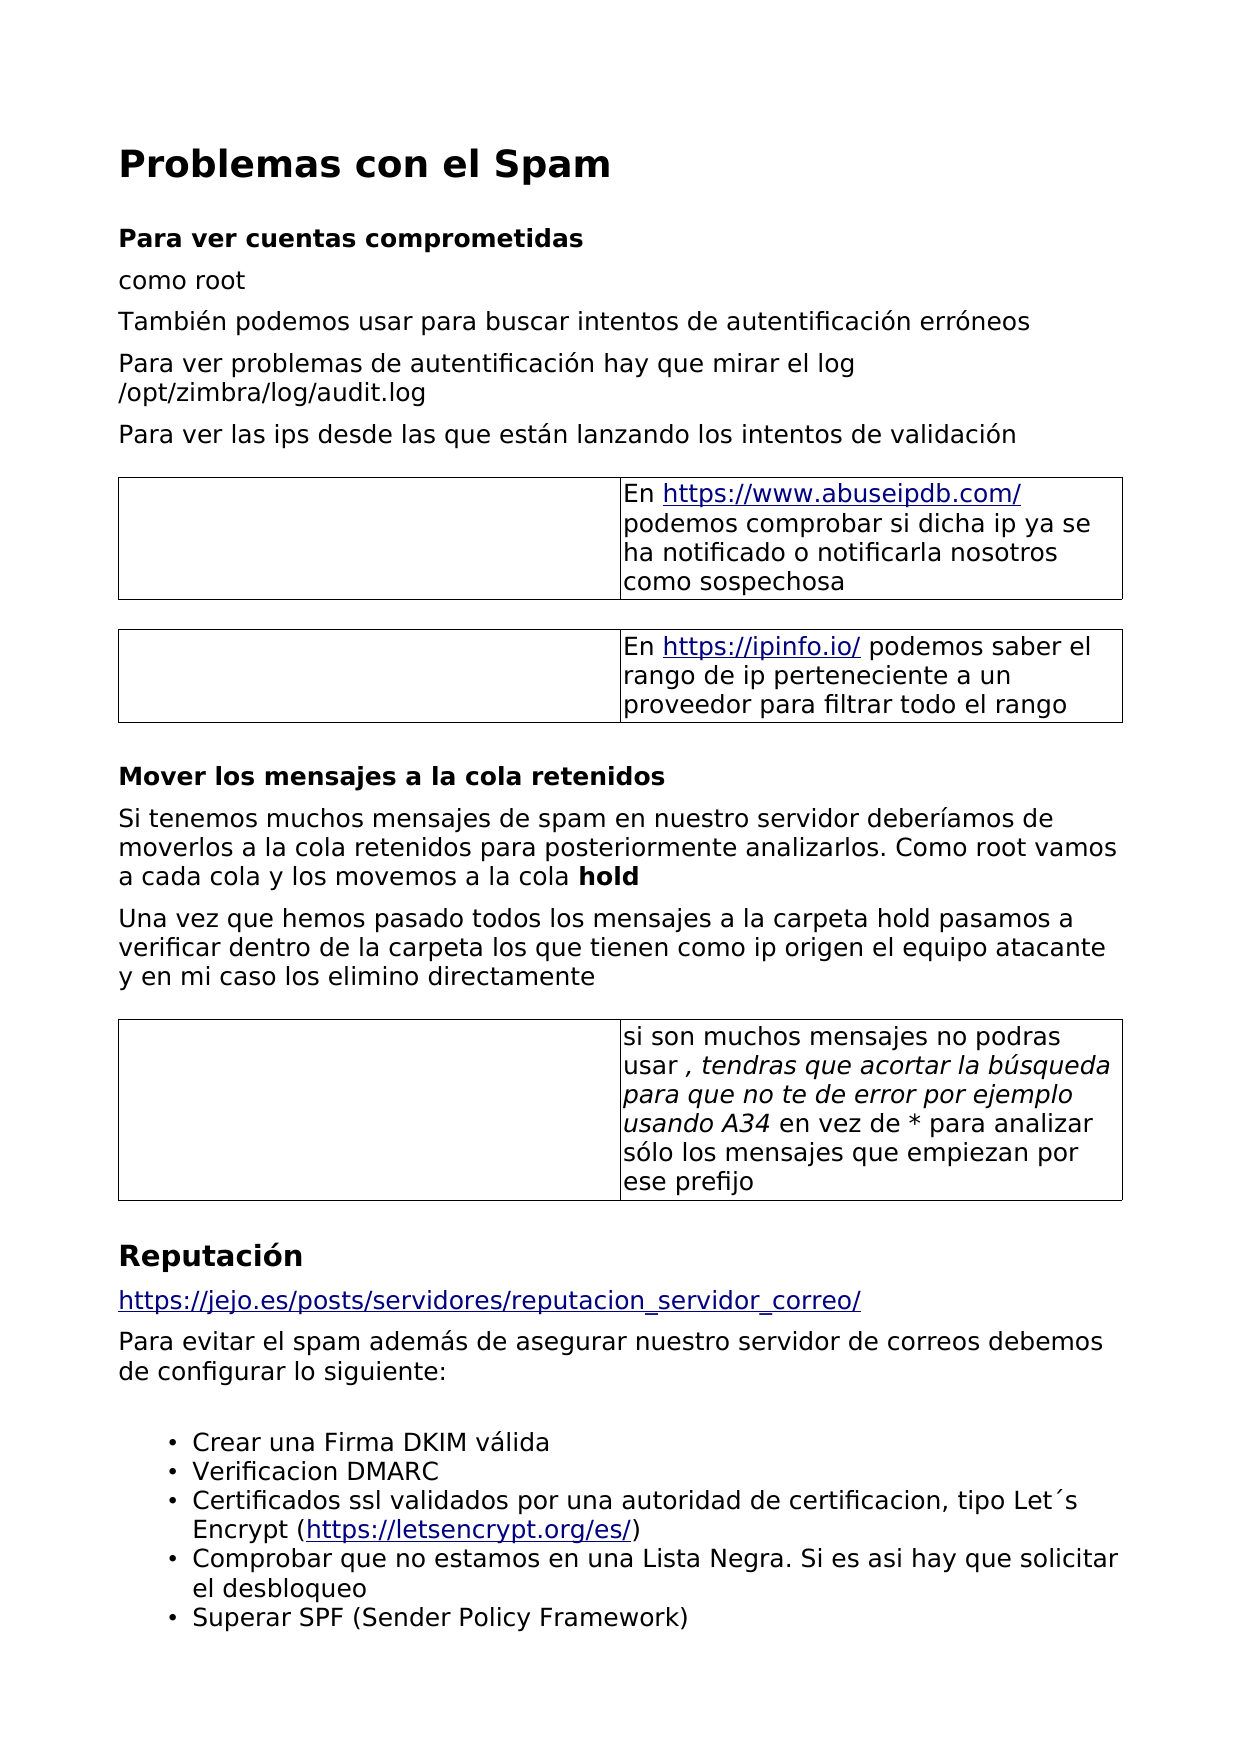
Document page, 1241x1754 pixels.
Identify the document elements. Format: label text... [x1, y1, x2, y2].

text https://jejo.es/posts/servidores/reputacion_servidor_correo/ [118, 1286, 1122, 1315]
table_header [119, 630, 620, 722]
subtitle Problemas con el Spam [118, 143, 1122, 187]
table_header [119, 1020, 620, 1199]
list Superar SPF (Sender Policy Framework) [177, 1603, 1122, 1632]
text Para ver las ips desde las que están lanzando los intentos de validación [118, 420, 1122, 449]
text Para evitar el spam además de asegurar nuestro servidor de correos debemos de configurar lo siguiente: [118, 1328, 1122, 1386]
list Crear una Firma DKIM válida [177, 1428, 1122, 1457]
list Verificacion DMARC [177, 1457, 1122, 1486]
table_header En https://www.abuseipdb.com/ podemos comprobar si dicha ip ya se ha notificado o notificarla nosotros como sospechosa [621, 478, 1122, 599]
text como root [118, 266, 1122, 295]
list Certificados ssl validados por una autoridad de certificacion, tipo Let´s Encrypt (https://letsencrypt.org/es/) [177, 1486, 1122, 1544]
table_header [119, 478, 620, 599]
text También podemos usar para buscar intentos de autentificación erróneos [118, 308, 1122, 337]
list Comprobar que no estamos en una Lista Negra. Si es asi hay que solicitar el desbloqueo [177, 1544, 1122, 1603]
subtitle Reputación [118, 1239, 1122, 1273]
text Una vez que hemos pasado todos los mensajes a la carpeta hold pasamos a verificar dentro de la carpeta los que tienen como ip origen el equipo atacante y en mi caso los elimino directamente [118, 904, 1122, 991]
subtitle Para ver cuentas comprometidas [118, 224, 1122, 253]
text Si tenemos muchos mensajes de spam en nuestro servidor deberíamos de moverlos a la cola retenidos para posteriormente analizarlos. Como root vamos a cada cola y los movemos a la cola hold [118, 804, 1122, 891]
subtitle Mover los mensajes a la cola retenidos [118, 762, 1122, 791]
text Para ver problemas de autentificación hay que mirar el log /opt/zimbra/log/audit.log [118, 349, 1122, 408]
table_header En https://ipinfo.io/ podemos saber el rango de ip perteneciente a un proveedor para filtrar todo el rango [621, 630, 1122, 722]
table_header si son muchos mensajes no podras usar , tendras que acortar la búsqueda para que no te de error por ejemplo usando A34 en vez de * para analizar sólo los mensajes que empiezan por ese prefijo [621, 1020, 1122, 1199]
